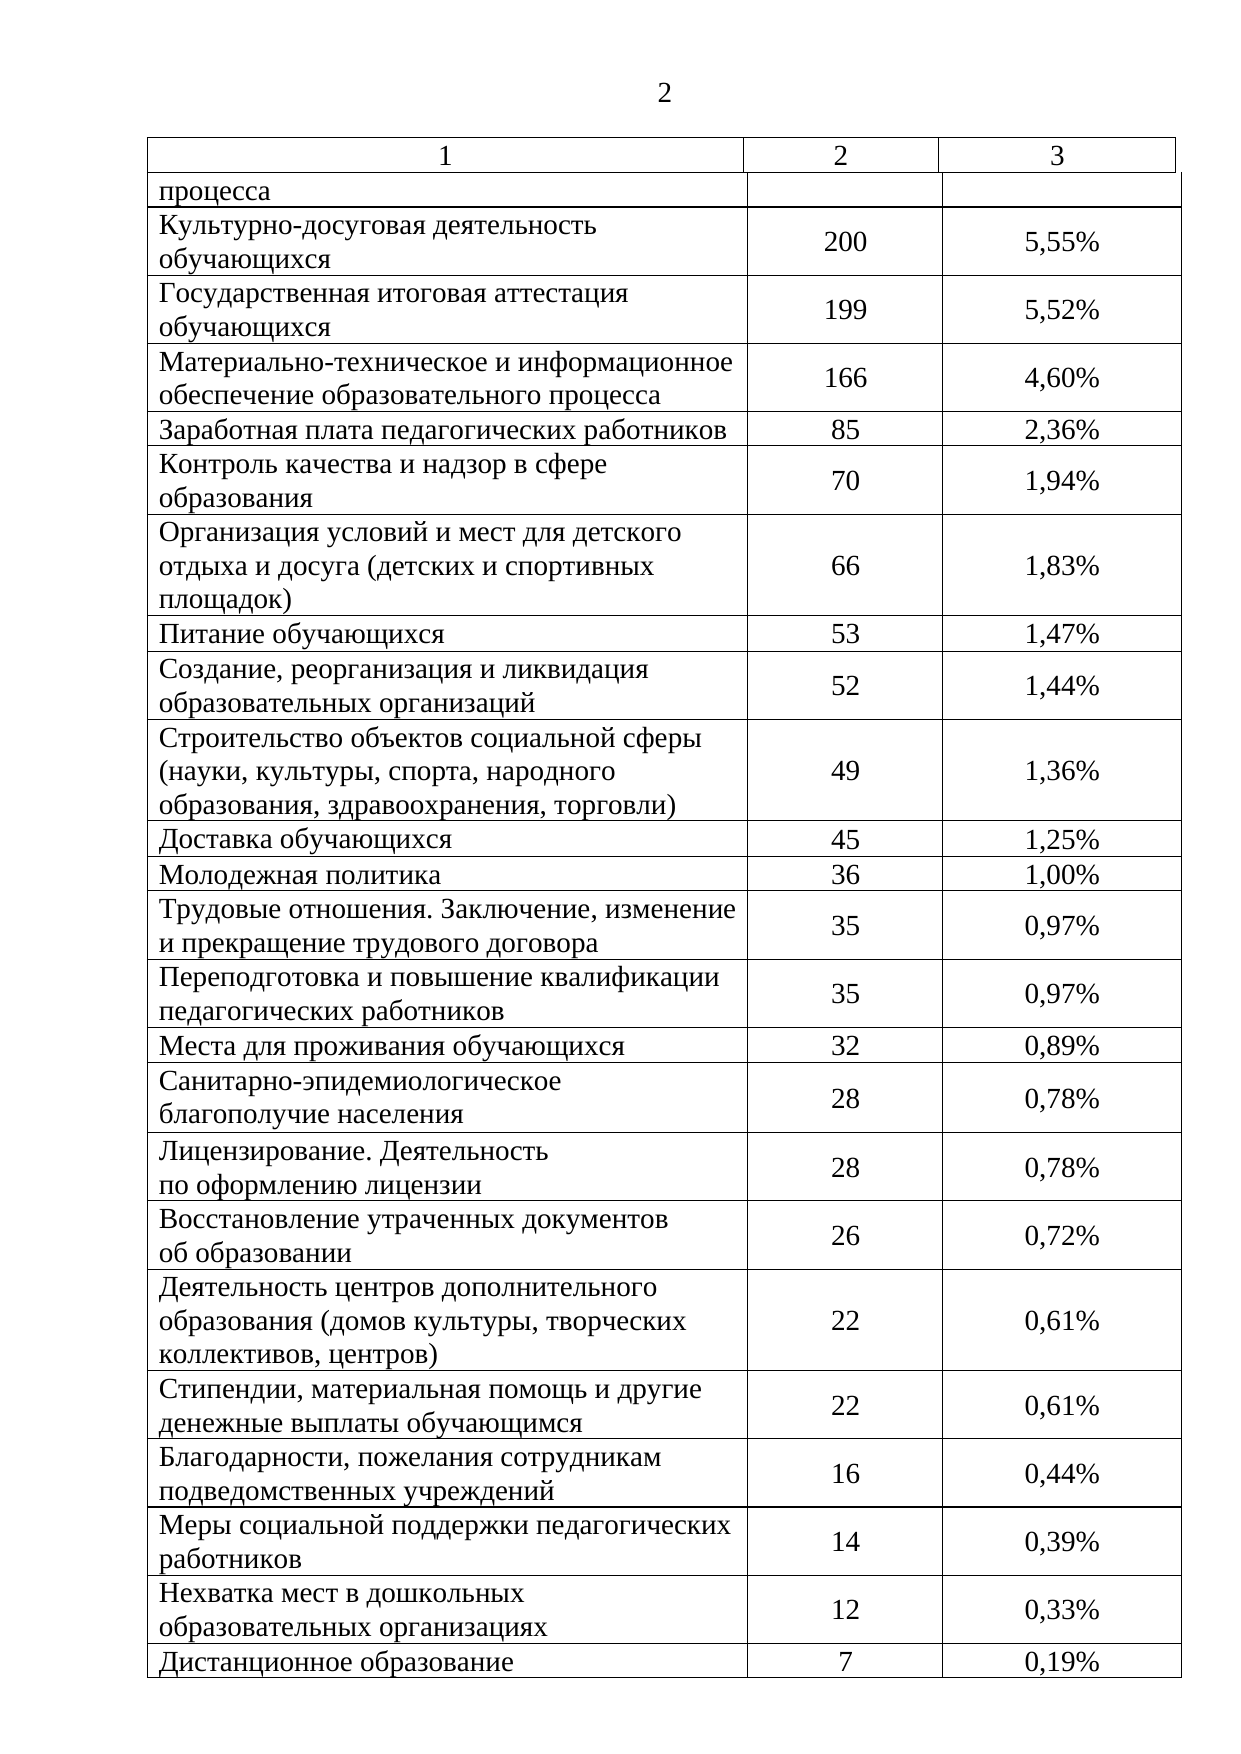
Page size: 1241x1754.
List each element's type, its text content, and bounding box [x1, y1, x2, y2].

table_cell Меры социальной поддержки педагогических работников [148, 1508, 747, 1574]
table_cell Создание, реорганизация и ликвидация образовательных организаций [148, 652, 747, 719]
table_cell 1,44% [943, 652, 1181, 719]
table_cell 199 [748, 276, 942, 343]
table_cell Места для проживания обучающихся [148, 1028, 747, 1062]
table_cell 22 [748, 1270, 942, 1370]
table_cell 45 [748, 821, 942, 856]
table_cell Переподготовка и повышение квалификации педагогических работников [148, 960, 747, 1027]
table_cell Стипендии, материальная помощь и другие денежные выплаты обучающимся [148, 1371, 747, 1438]
table_cell 1,47% [943, 616, 1181, 651]
table_cell 26 [748, 1201, 942, 1268]
table_cell [943, 172, 1181, 206]
table_header 3 [939, 138, 1175, 172]
table_cell Лицензирование. Деятельность по оформлению лицензии [148, 1133, 747, 1200]
table_cell Строительство объектов социальной сферы (науки, культуры, спорта, народного образования, здравоохранения, торговли) [148, 720, 747, 820]
table_cell 5,55% [943, 208, 1181, 274]
table_cell 12 [748, 1576, 942, 1643]
table_cell 22 [748, 1371, 942, 1438]
table_cell Нехватка мест в дошкольных образовательных организациях [148, 1576, 747, 1643]
table_cell Восстановление утраченных документов об образовании [148, 1201, 747, 1268]
table_cell Благодарности, пожелания сотрудникам подведомственных учреждений [148, 1439, 747, 1506]
table_cell 36 [748, 857, 942, 890]
table_cell [748, 173, 942, 206]
table_cell Заработная плата педагогических работников [148, 412, 747, 445]
table_cell 4,60% [943, 344, 1181, 411]
table_cell 85 [748, 412, 942, 445]
table_cell 53 [748, 616, 942, 651]
table_cell 14 [748, 1508, 942, 1574]
table_header 1 [148, 138, 743, 172]
table_cell 0,89% [943, 1028, 1181, 1062]
table_cell 0,72% [943, 1201, 1181, 1268]
table_cell 0,78% [943, 1133, 1181, 1200]
table_cell 70 [748, 446, 942, 513]
table_cell Дистанционное образование [148, 1644, 747, 1677]
table_cell 35 [748, 891, 942, 958]
table_cell 1,36% [943, 720, 1181, 820]
table_cell 28 [748, 1133, 942, 1200]
table_cell 28 [748, 1063, 942, 1132]
table_cell 1,00% [943, 857, 1181, 890]
table_cell процесса [148, 173, 747, 206]
table_header [1176, 137, 1181, 172]
table_cell Санитарно-эпидемиологическое благополучие населения [148, 1063, 747, 1132]
table_cell 0,78% [943, 1063, 1181, 1132]
table_cell Трудовые отношения. Заключение, изменение и прекращение трудового договора [148, 891, 747, 958]
table_cell 5,52% [943, 276, 1181, 343]
table_cell 2,36% [943, 412, 1181, 445]
table_cell Государственная итоговая аттестация обучающихся [148, 276, 747, 343]
table_cell 0,44% [943, 1439, 1181, 1506]
table_cell 32 [748, 1028, 942, 1062]
table_cell Организация условий и мест для детского отдыха и досуга (детских и спортивных площадок) [148, 515, 747, 615]
table_cell Культурно-досуговая деятельность обучающихся [148, 208, 747, 274]
table_cell 35 [748, 960, 942, 1027]
table_cell Материально-техническое и информационное обеспечение образовательного процесса [148, 344, 747, 411]
table_cell 0,97% [943, 891, 1181, 958]
table_cell 0,19% [943, 1644, 1181, 1677]
table_cell 1,25% [943, 821, 1181, 856]
table_cell 1,83% [943, 515, 1181, 615]
table_cell Доставка обучающихся [148, 821, 747, 856]
table_cell 0,61% [943, 1270, 1181, 1370]
table_cell 66 [748, 515, 942, 615]
table_cell 0,61% [943, 1371, 1181, 1438]
table_cell 0,97% [943, 960, 1181, 1027]
table_cell 49 [748, 720, 942, 820]
table_header 2 [744, 138, 938, 172]
table_cell 52 [748, 652, 942, 719]
table_cell Молодежная политика [148, 857, 747, 890]
table_cell 166 [748, 344, 942, 411]
table_cell 7 [748, 1644, 942, 1677]
table_cell 16 [748, 1439, 942, 1506]
table_cell Деятельность центров дополнительного образования (домов культуры, творческих коллективов, центров) [148, 1270, 747, 1370]
table_cell 0,39% [943, 1508, 1181, 1574]
table_cell 1,94% [943, 446, 1181, 513]
table_cell 0,33% [943, 1576, 1181, 1643]
table_cell 200 [748, 208, 942, 274]
table_cell Контроль качества и надзор в сфере образования [148, 446, 747, 513]
table_cell Питание обучающихся [148, 616, 747, 651]
